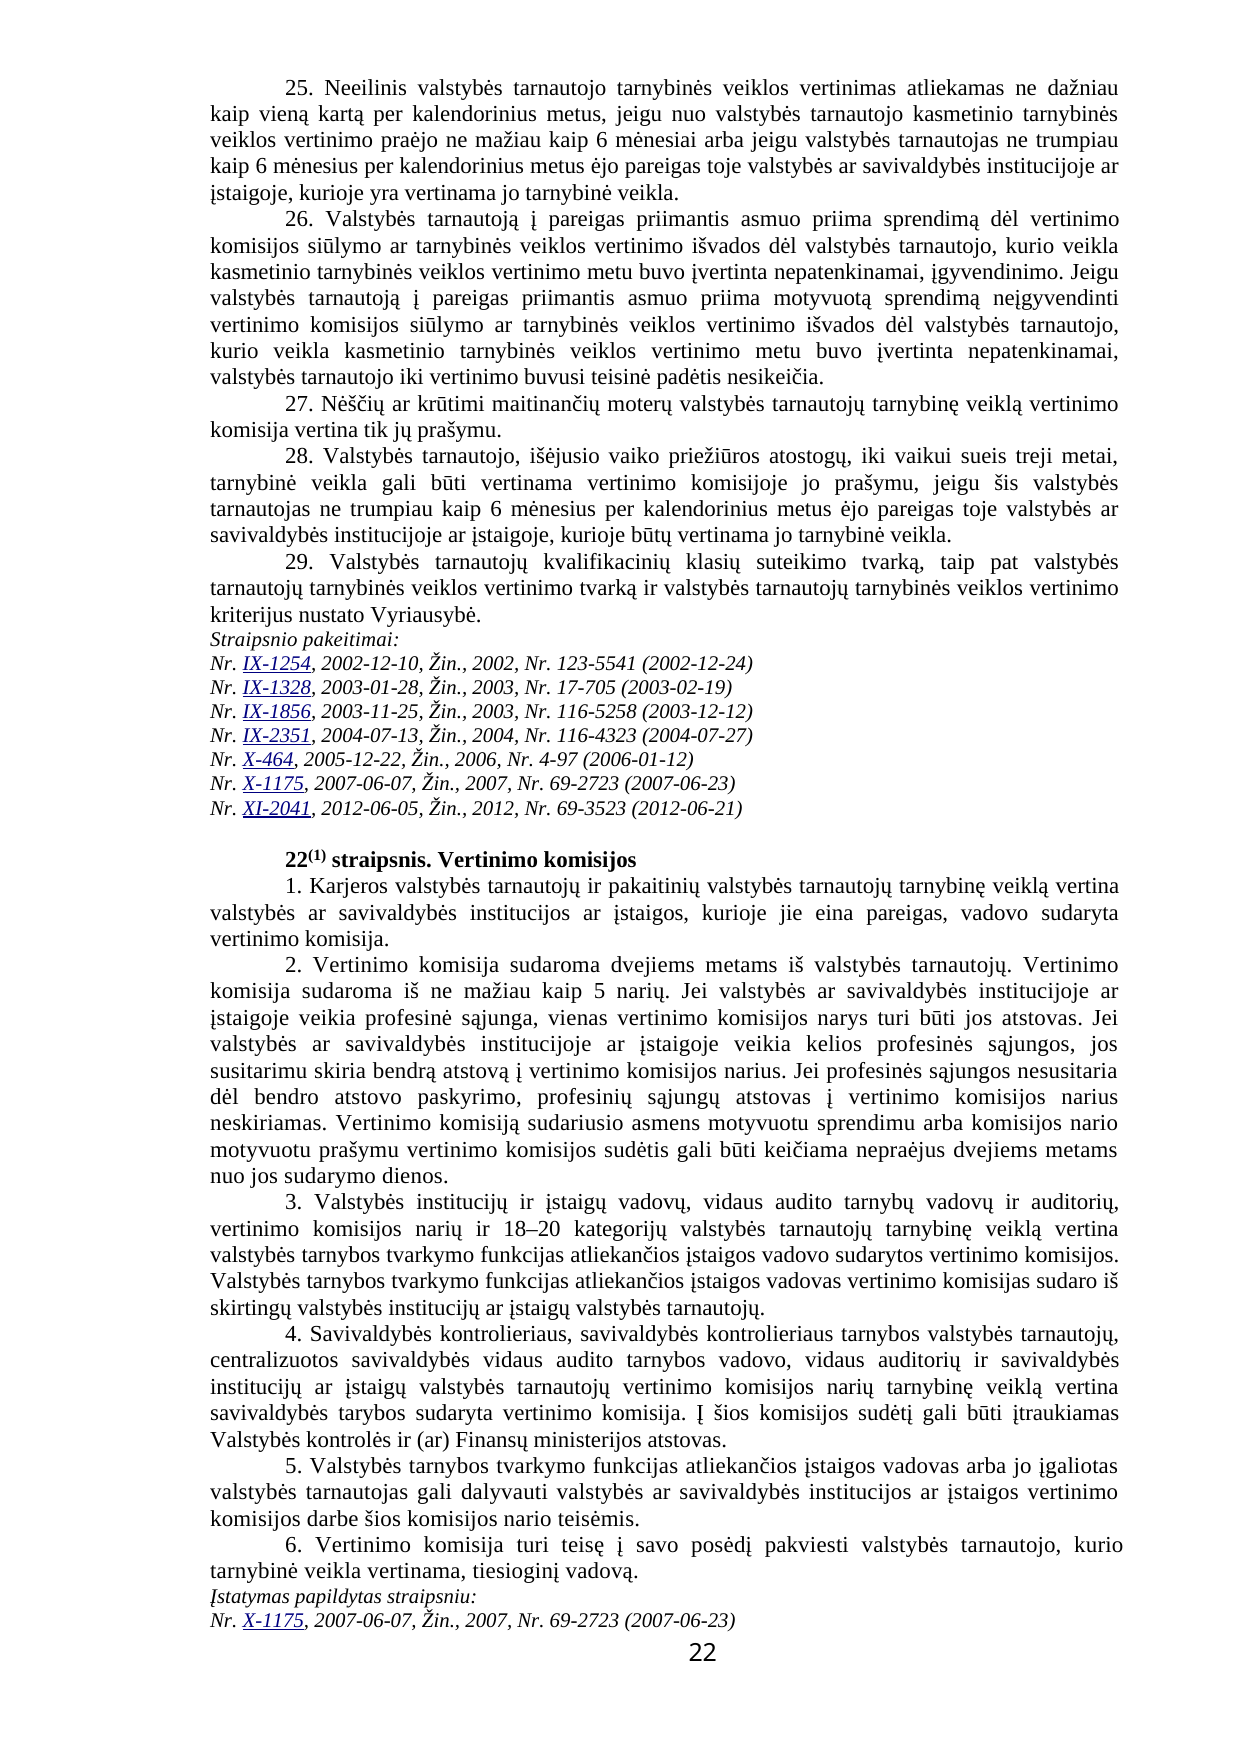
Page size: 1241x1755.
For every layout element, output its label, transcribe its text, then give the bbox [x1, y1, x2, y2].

text 29. Valstybės tarnautojų kvalifikacinių klasių suteikimo tvarką, taip pat valstybės tarnautojų tarnybinės veiklos vertinimo tvarką ir valstybės tarnautojų tarnybinės veiklos vertinimo kriterijus nustato Vyriausybė. [210, 548, 1120, 627]
text 5. Valstybės tarnybos tvarkymo funkcijas atliekančios įstaigos vadovas arba jo įgaliotas valstybės tarnautojas gali dalyvauti valstybės ar savivaldybės institucijos ar įstaigos vertinimo komisijos darbe šios komisijos nario teisėmis. [210, 1452, 1120, 1531]
text Nr. X-1175, 2007-06-07, Žin., 2007, Nr. 69-2723 (2007-06-23) [210, 771, 1120, 795]
text 2. Vertinimo komisija sudaroma dvejiems metams iš valstybės tarnautojų. Vertinimo komisija sudaroma iš ne mažiau kaip 5 narių. Jei valstybės ar savivaldybės institucijoje ar įstaigoje veikia profesinė sąjunga, vienas vertinimo komisijos narys turi būti jos atstovas. Jei valstybės ar savivaldybės institucijoje ar įstaigoje veikia kelios profesinės sąjungos, jos susitarimu skiria bendrą atstovą į vertinimo komisijos narius. Jei profesinės sąjungos nesusitaria dėl bendro atstovo paskyrimo, profesinių sąjungų atstovas į vertinimo komisijos narius neskiriamas. Vertinimo komisiją sudariusio asmens motyvuotu sprendimu arba komisijos nario motyvuotu prašymu vertinimo komisijos sudėtis gali būti keičiama nepraėjus dvejiems metams nuo jos sudarymo dienos. [210, 951, 1120, 1188]
text 3. Valstybės institucijų ir įstaigų vadovų, vidaus audito tarnybų vadovų ir auditorių, vertinimo komisijos narių ir 18–20 kategorijų valstybės tarnautojų tarnybinę veiklą vertina valstybės tarnybos tvarkymo funkcijas atliekančios įstaigos vadovo sudarytos vertinimo komisijos. Valstybės tarnybos tvarkymo funkcijas atliekančios įstaigos vadovas vertinimo komisijas sudaro iš skirtingų valstybės institucijų ar įstaigų valstybės tarnautojų. [210, 1188, 1120, 1320]
text 4. Savivaldybės kontrolieriaus, savivaldybės kontrolieriaus tarnybos valstybės tarnautojų, centralizuotos savivaldybės vidaus audito tarnybos vadovo, vidaus auditorių ir savivaldybės institucijų ar įstaigų valstybės tarnautojų vertinimo komisijos narių tarnybinę veiklą vertina savivaldybės tarybos sudaryta vertinimo komisija. Į šios komisijos sudėtį gali būti įtraukiamas Valstybės kontrolės ir (ar) Finansų ministerijos atstovas. [210, 1320, 1120, 1452]
text Nr. IX-2351, 2004-07-13, Žin., 2004, Nr. 116-4323 (2004-07-27) [210, 723, 1120, 747]
text Nr. IX-1254, 2002-12-10, Žin., 2002, Nr. 123-5541 (2002-12-24) [210, 651, 1126, 675]
text Straipsnio pakeitimai: [210, 627, 1126, 651]
text Nr. IX-1856, 2003-11-25, Žin., 2003, Nr. 116-5258 (2003-12-12) [210, 699, 1120, 723]
text Nr. X-464, 2005-12-22, Žin., 2006, Nr. 4-97 (2006-01-12) [210, 747, 1120, 771]
text Įstatymas papildytas straipsniu: [210, 1584, 1126, 1608]
text 1. Karjeros valstybės tarnautojų ir pakaitinių valstybės tarnautojų tarnybinę veiklą vertina valstybės ar savivaldybės institucijos ar įstaigos, kurioje jie eina pareigas, vadovo sudaryta vertinimo komisija. [210, 872, 1120, 951]
text Nr. X-1175, 2007-06-07, Žin., 2007, Nr. 69-2723 (2007-06-23) [210, 1608, 1120, 1632]
text Nr. XI-2041, 2012-06-05, Žin., 2012, Nr. 69-3523 (2012-06-21) [210, 795, 1120, 819]
text Nr. IX-1328, 2003-01-28, Žin., 2003, Nr. 17-705 (2003-02-19) [210, 675, 1120, 699]
text 27. Nėščių ar krūtimi maitinančių moterų valstybės tarnautojų tarnybinę veiklą vertinimo komisija vertina tik jų prašymu. [210, 390, 1120, 442]
text 28. Valstybės tarnautojo, išėjusio vaiko priežiūros atostogų, iki vaikui sueis treji metai, tarnybinė veikla gali būti vertinama vertinimo komisijoje jo prašymu, jeigu šis valstybės tarnautojas ne trumpiau kaip 6 mėnesius per kalendorinius metus ėjo pareigas toje valstybės ar savivaldybės institucijoje ar įstaigoje, kurioje būtų vertinama jo tarnybinė veikla. [210, 442, 1120, 548]
text 22(1) straipsnis. Vertinimo komisijos [210, 846, 1120, 872]
text 25. Neeilinis valstybės tarnautojo tarnybinės veiklos vertinimas atliekamas ne dažniau kaip vieną kartą per kalendorinius metus, jeigu nuo valstybės tarnautojo kasmetinio tarnybinės veiklos vertinimo praėjo ne mažiau kaip 6 mėnesiai arba jeigu valstybės tarnautojas ne trumpiau kaip 6 mėnesius per kalendorinius metus ėjo pareigas toje valstybės ar savivaldybės institucijoje ar įstaigoje, kurioje yra vertinama jo tarnybinė veikla. [210, 73, 1120, 205]
text 6. Vertinimo komisija turi teisę į savo posėdį pakviesti valstybės tarnautojo, kurio tarnybinė veikla vertinama, tiesioginį vadovą. [210, 1531, 1126, 1584]
text 26. Valstybės tarnautoją į pareigas priimantis asmuo priima sprendimą dėl vertinimo komisijos siūlymo ar tarnybinės veiklos vertinimo išvados dėl valstybės tarnautojo, kurio veikla kasmetinio tarnybinės veiklos vertinimo metu buvo įvertinta nepatenkinamai, įgyvendinimo. Jeigu valstybės tarnautoją į pareigas priimantis asmuo priima motyvuotą sprendimą neįgyvendinti vertinimo komisijos siūlymo ar tarnybinės veiklos vertinimo išvados dėl valstybės tarnautojo, kurio veikla kasmetinio tarnybinės veiklos vertinimo metu buvo įvertinta nepatenkinamai, valstybės tarnautojo iki vertinimo buvusi teisinė padėtis nesikeičia. [210, 205, 1120, 390]
